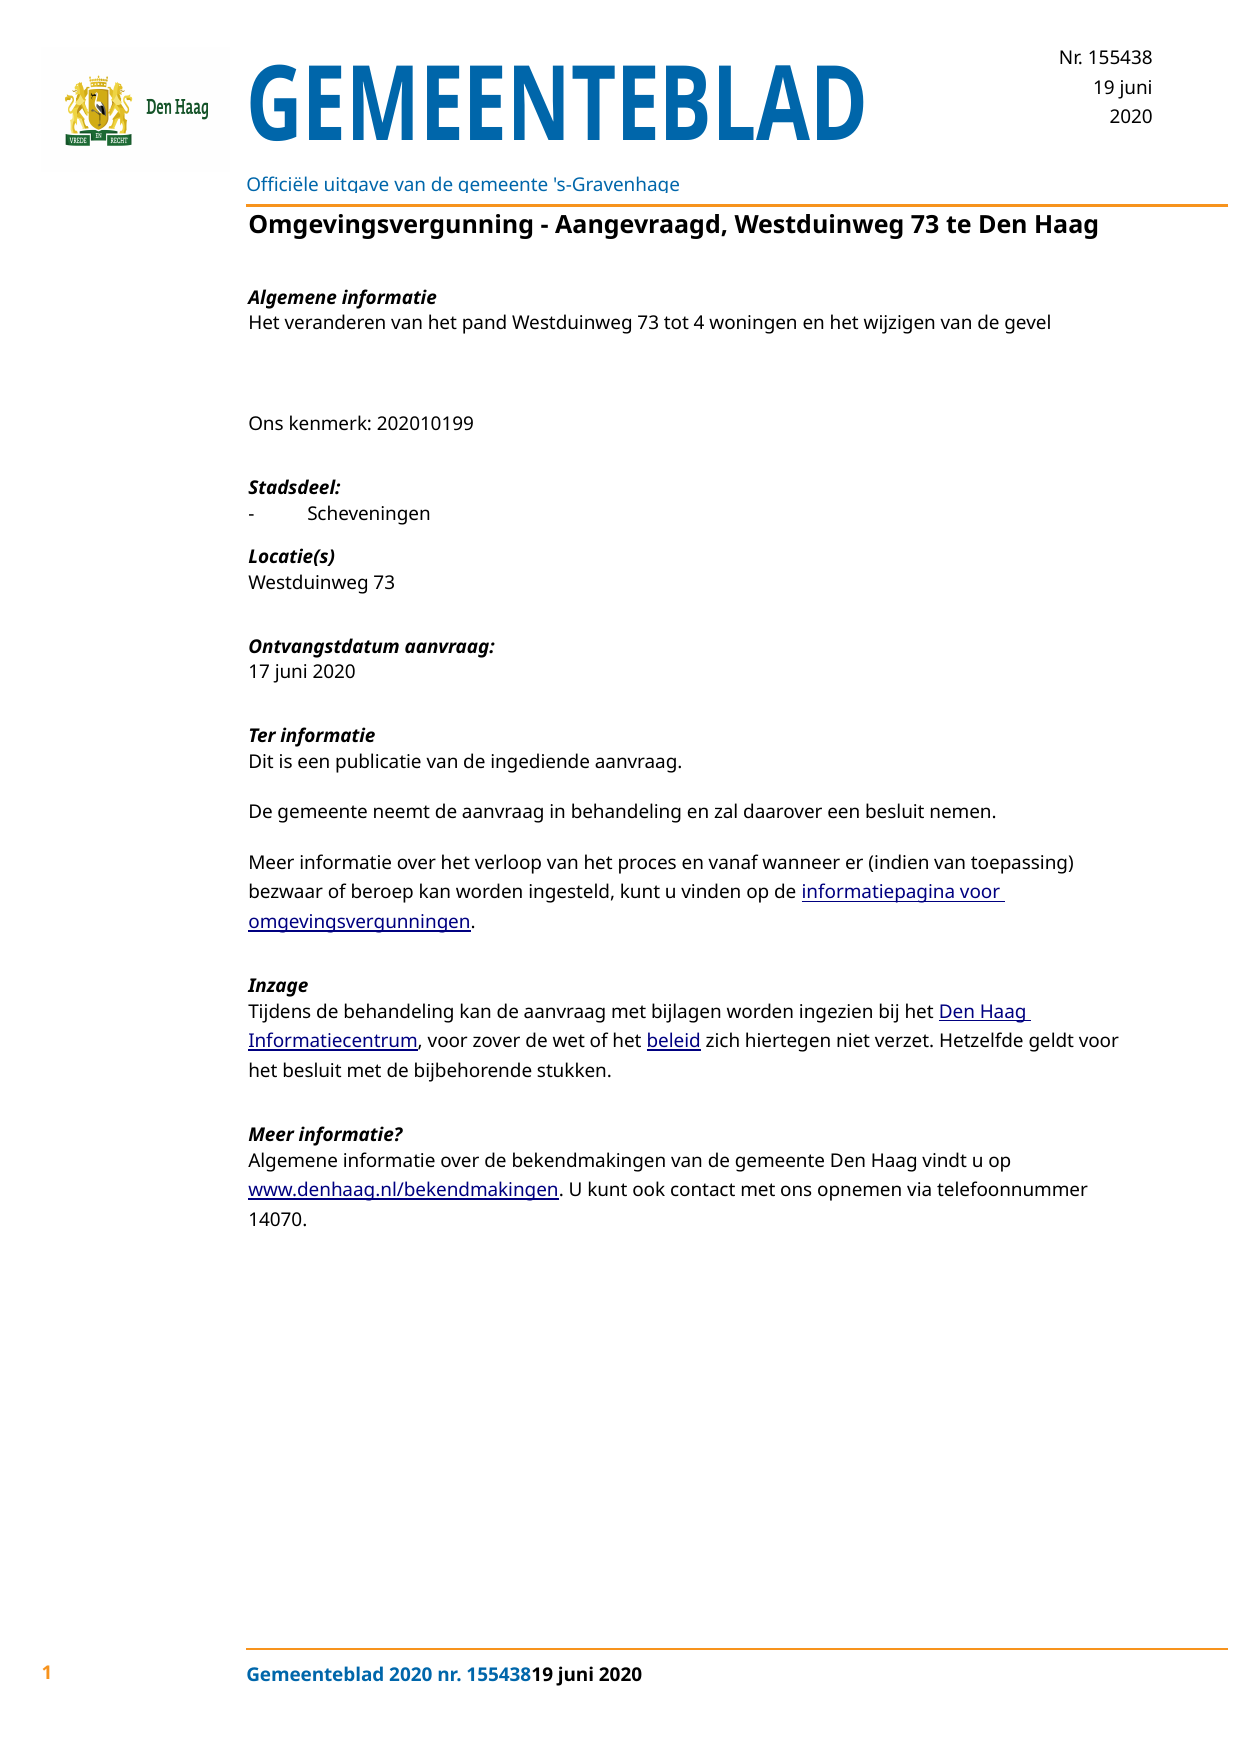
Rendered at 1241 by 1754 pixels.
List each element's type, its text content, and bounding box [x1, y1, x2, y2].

text Algemene informatie [248, 284, 1152, 309]
text Meer informatie? [248, 1121, 1152, 1147]
text Dit is een publicatie van de ingediende aanvraag. [248, 748, 1152, 774]
text 17 juni 2020 [248, 659, 1152, 684]
text Ter informatie [248, 723, 1152, 748]
text De gemeente neemt de aanvraag in behandeling en zal daarover een besluit nemen. [248, 799, 1152, 824]
picture [41, 47, 231, 172]
text Algemene informatie over de bekendmakingen van de gemeente Den Haag vindt u op www.denhaag.nl/bekendmakingen. U kunt ook contact met ons opnemen via telefoonnummer 14070. [248, 1147, 1152, 1232]
text Westduinweg 73 [248, 569, 1152, 595]
text Het veranderen van het pand Westduinweg 73 tot 4 woningen en het wijzigen van de gevel [248, 309, 1152, 335]
text Omgevingsvergunning - Aangevraagd, Westduinweg 73 te Den Haag [248, 207, 1152, 241]
text Stadsdeel: [248, 474, 1152, 500]
text Ontvangstdatum aanvraag: [248, 633, 1152, 659]
text Locatie(s) [248, 543, 1152, 569]
text Ons kenmerk: 202010199 [248, 410, 1152, 436]
list Scheveningen [248, 500, 1152, 526]
text Tijdens de behandeling kan de aanvraag met bijlagen worden ingezien bij het Den Haag Informatiecentrum, voor zover de wet of het beleid zich hiertegen niet verzet. Hetzelfde geldt voor het besluit met de bijbehorende stukken. [248, 998, 1152, 1083]
text Inzage [248, 972, 1152, 998]
text Meer informatie over het verloop van het proces en vanaf wanneer er (indien van toepassing) bezwaar of beroep kan worden ingesteld, kunt u vinden op de informatiepagina voor omgevingsvergunningen. [248, 849, 1152, 934]
